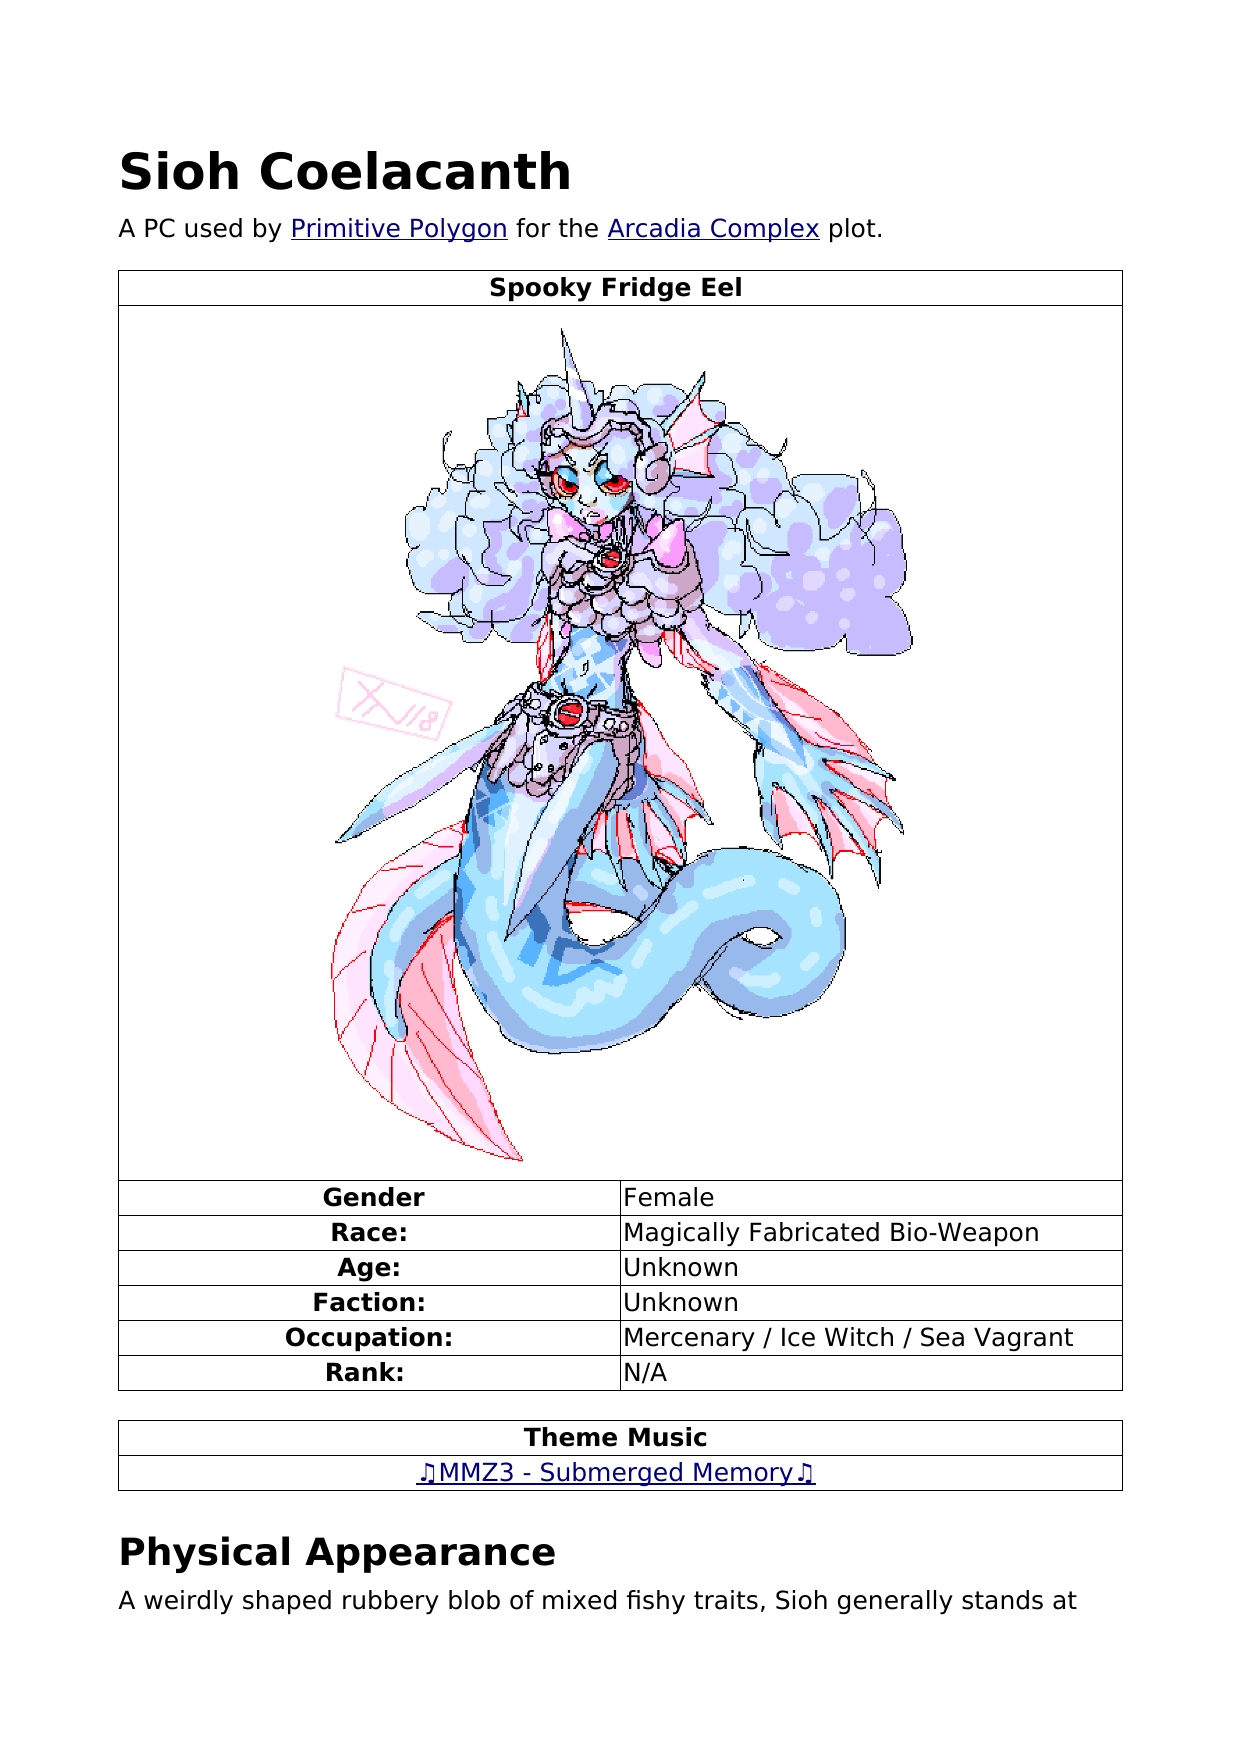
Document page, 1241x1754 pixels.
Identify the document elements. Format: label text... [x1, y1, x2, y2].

text A weirdly shaped rubbery blob of mixed fishy traits, Sioh generally stands at [118, 1586, 1122, 1616]
table_cell Rank: [119, 1356, 620, 1390]
table_cell Faction: [119, 1286, 620, 1320]
text A PC used by Primitive Polygon for the Arcadia Complex plot. [118, 214, 1122, 243]
table_cell Female [621, 1181, 1122, 1215]
table_header Spooky Fridge Eel [119, 271, 1122, 305]
table_cell Mercenary / Ice Witch / Sea Vagrant [621, 1321, 1122, 1355]
picture [303, 308, 929, 1171]
table_cell ♫MMZ3 - Submerged Memory♫ [119, 1456, 1122, 1490]
subtitle Physical Appearance [118, 1530, 1122, 1574]
table_cell Occupation: [119, 1321, 620, 1355]
table_cell [119, 306, 1122, 1180]
table_cell Magically Fabricated Bio-Weapon [621, 1216, 1122, 1250]
table_cell Race: [119, 1216, 620, 1250]
table_cell Unknown [621, 1286, 1122, 1320]
table_cell Age: [119, 1251, 620, 1285]
table_cell Unknown [621, 1251, 1122, 1285]
table_cell N/A [621, 1356, 1122, 1390]
subtitle Sioh Coelacanth [118, 143, 1122, 201]
table_header Theme Music [119, 1421, 1122, 1455]
table_cell Gender [119, 1181, 620, 1215]
